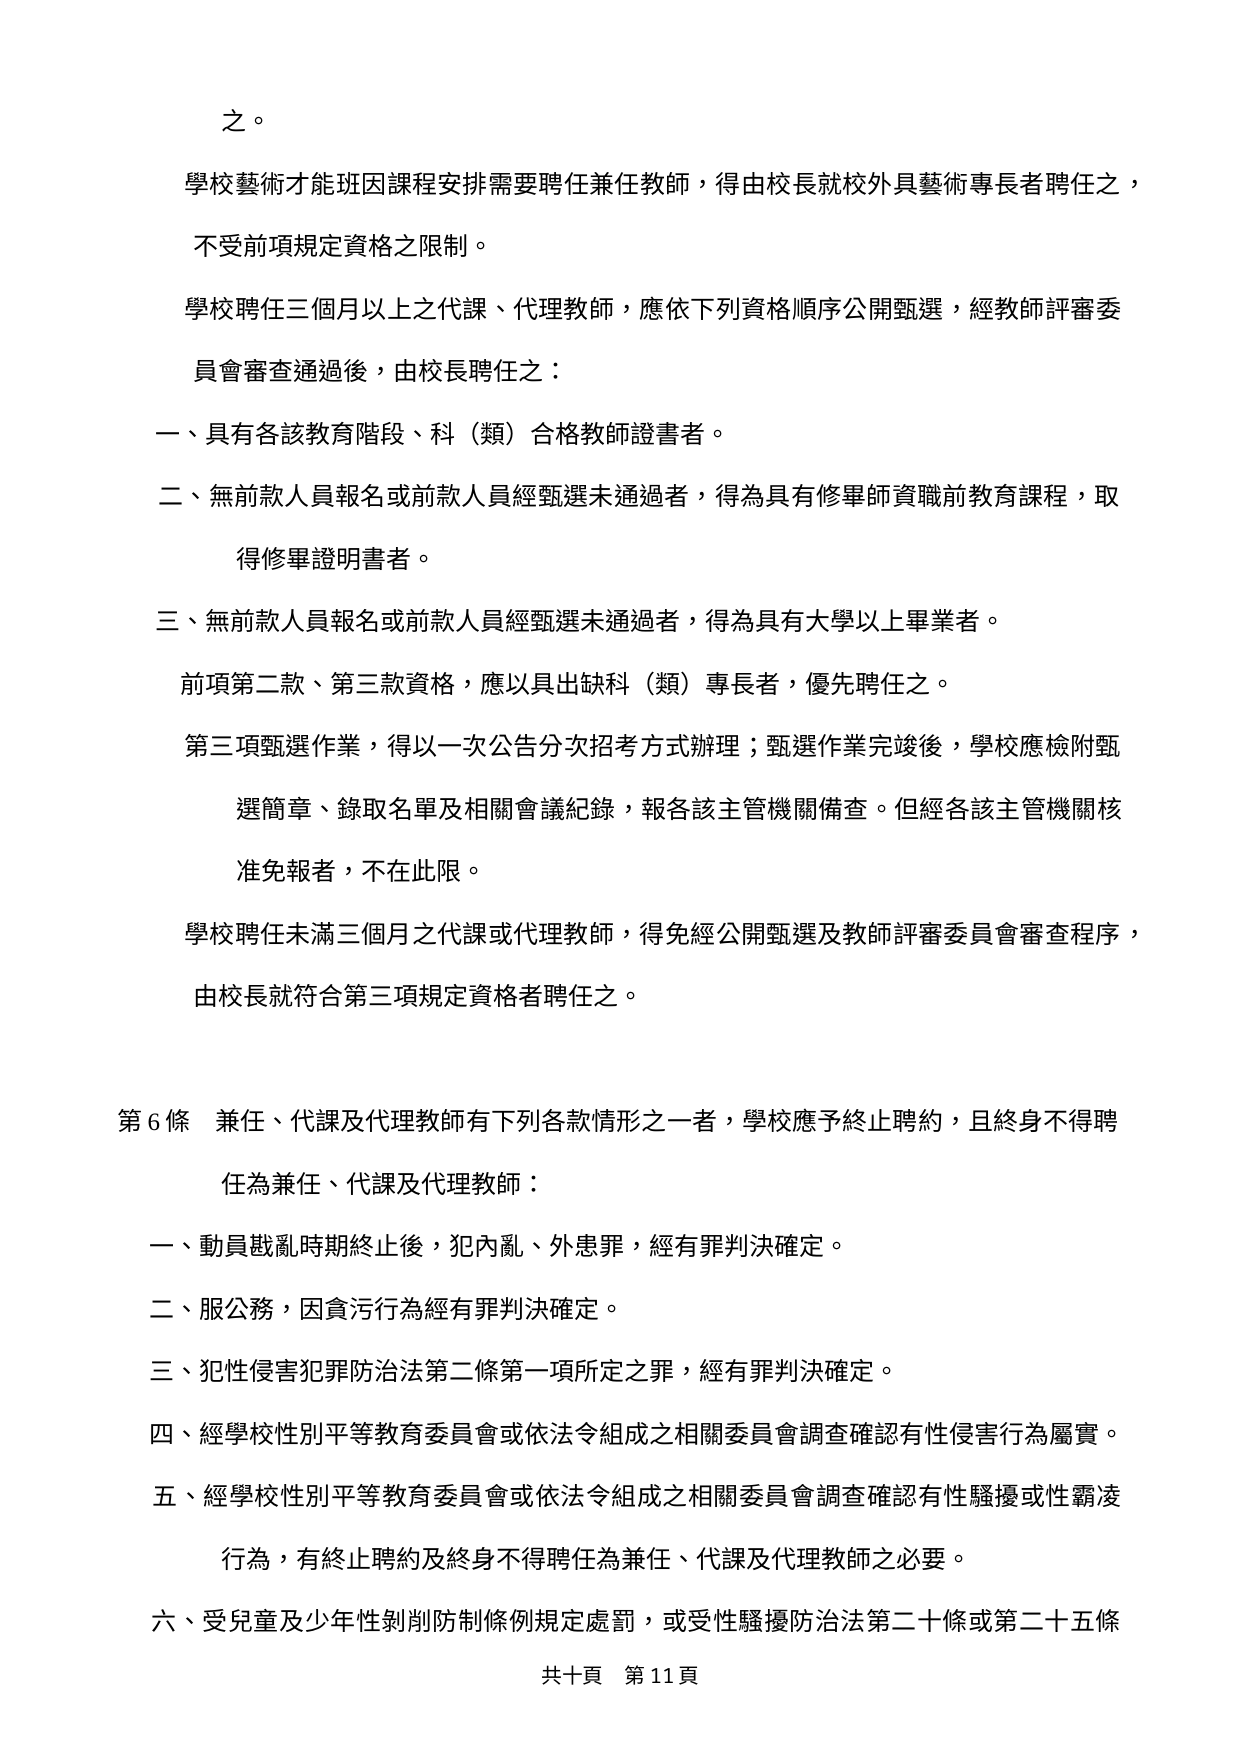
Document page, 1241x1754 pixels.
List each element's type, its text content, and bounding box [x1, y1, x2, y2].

text 學校藝術才能班因課程安排需要聘任兼任教師，得由校長就校外具藝術專長者聘任之，不受前項規定資格之限制。 [118, 141, 1122, 266]
text 學校聘任未滿三個月之代課或代理教師，得免經公開甄選及教師評審委員會審查程序，由校長就符合第三項規定資格者聘任之。 [118, 891, 1122, 1016]
text 五、經學校性別平等教育委員會或依法令組成之相關委員會調查確認有性騷擾或性霸凌行為，有終止聘約及終身不得聘任為兼任、代課及代理教師之必要。 [118, 1453, 1122, 1578]
text 學校聘任三個月以上之代課、代理教師，應依下列資格順序公開甄選，經教師評審委員會審查通過後，由校長聘任之： [118, 266, 1122, 391]
text 三、無前款人員報名或前款人員經甄選未通過者，得為具有大學以上畢業者。 [118, 578, 1122, 641]
text 二、服公務，因貪污行為經有罪判決確定。 [118, 1266, 1122, 1328]
text 六、受兒童及少年性剝削防制條例規定處罰，或受性騷擾防治法第二十條或第二十五條 [117, 1578, 1122, 1641]
text 一、具有各該教育階段、科（類）合格教師證書者。 [118, 391, 1122, 453]
text 二、無前款人員報名或前款人員經甄選未通過者，得為具有修畢師資職前教育課程，取得修畢證明書者。 [118, 453, 1122, 578]
text 四、經學校性別平等教育委員會或依法令組成之相關委員會調查確認有性侵害行為屬實。 [118, 1391, 1122, 1453]
text 第三項甄選作業，得以一次公告分次招考方式辦理；甄選作業完竣後，學校應檢附甄選簡章、錄取名單及相關會議紀錄，報各該主管機關備查。但經各該主管機關核准免報者，不在此限。 [118, 703, 1122, 891]
text 三、犯性侵害犯罪防治法第二條第一項所定之罪，經有罪判決確定。 [118, 1328, 1122, 1391]
text 前項第二款、第三款資格，應以具出缺科（類）專長者，優先聘任之。 [118, 641, 1122, 703]
text 之。 [118, 78, 1122, 141]
text 一、動員戡亂時期終止後，犯內亂、外患罪，經有罪判決確定。 [118, 1203, 1122, 1266]
text 第6條 兼任、代課及代理教師有下列各款情形之一者，學校應予終止聘約，且終身不得聘任為兼任、代課及代理教師： [117, 1078, 1122, 1203]
